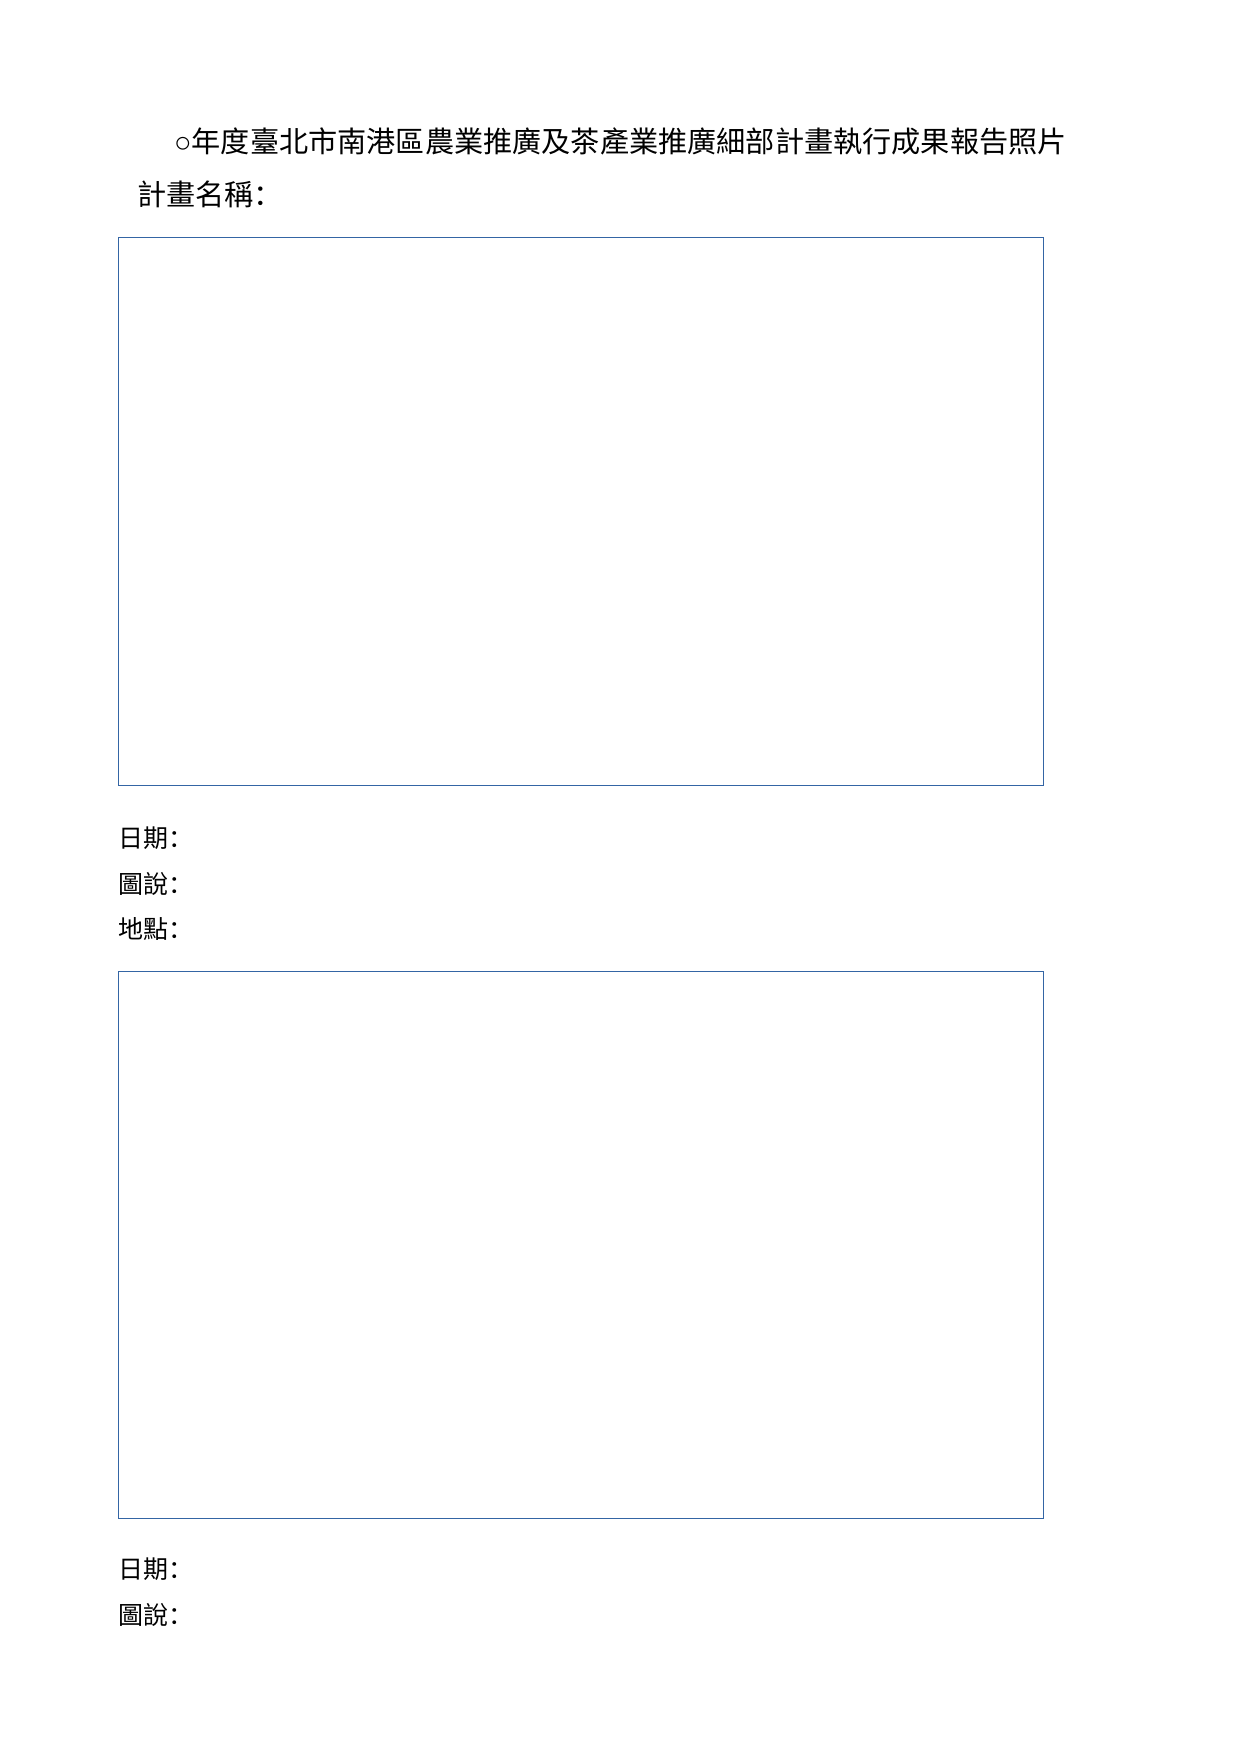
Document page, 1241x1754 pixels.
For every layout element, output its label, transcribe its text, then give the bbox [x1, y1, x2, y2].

text 日期： [118, 819, 1122, 855]
text 地點： [118, 909, 1122, 946]
text 圖說： [118, 1595, 1122, 1631]
text ○年度臺北市南港區農業推廣及茶產業推廣細部計畫執行成果報告照片 [118, 118, 1122, 161]
text 圖說： [118, 864, 1122, 900]
text 計畫名稱： [137, 171, 1122, 213]
text 日期： [118, 1550, 1122, 1586]
